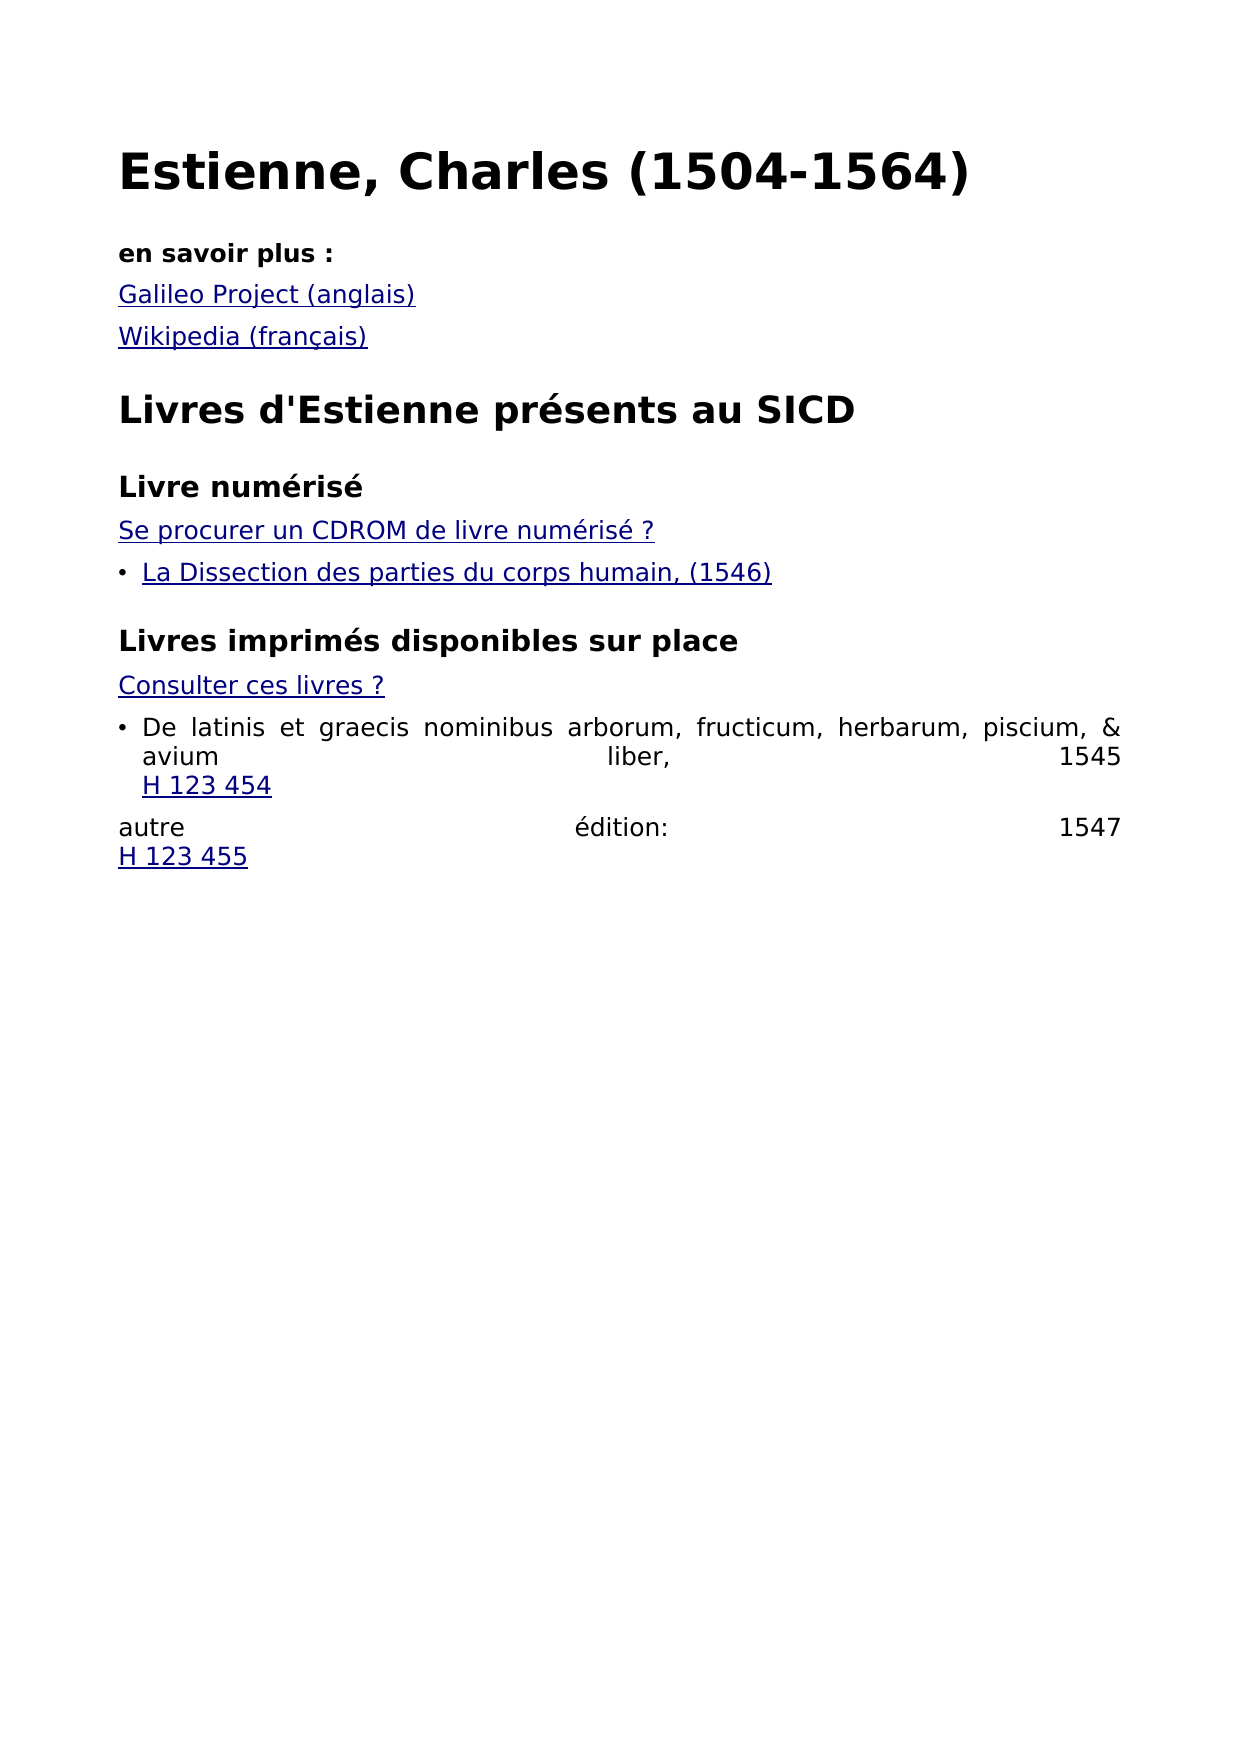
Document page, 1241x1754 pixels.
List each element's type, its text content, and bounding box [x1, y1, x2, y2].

list La Dissection des parties du corps humain, (1546) [118, 558, 1122, 587]
text Galileo Project (anglais) [118, 281, 1122, 310]
list De latinis et graecis nominibus arborum, fructicum, herbarum, piscium, & avium liber, 1545 H 123 454 [118, 713, 1122, 800]
subtitle Livres imprimés disponibles sur place [118, 625, 1122, 659]
subtitle en savoir plus : [118, 239, 1122, 268]
text Consulter ces livres ? [118, 671, 1122, 700]
text Wikipedia (français) [118, 322, 1122, 351]
subtitle Livre numérisé [118, 470, 1122, 504]
subtitle Livres d'Estienne présents au SICD [118, 389, 1122, 432]
text Se procurer un CDROM de livre numérisé ? [118, 516, 1122, 546]
text autre édition: 1547 H 123 455 [118, 813, 1122, 871]
subtitle Estienne, Charles (1504-1564) [118, 143, 1122, 201]
